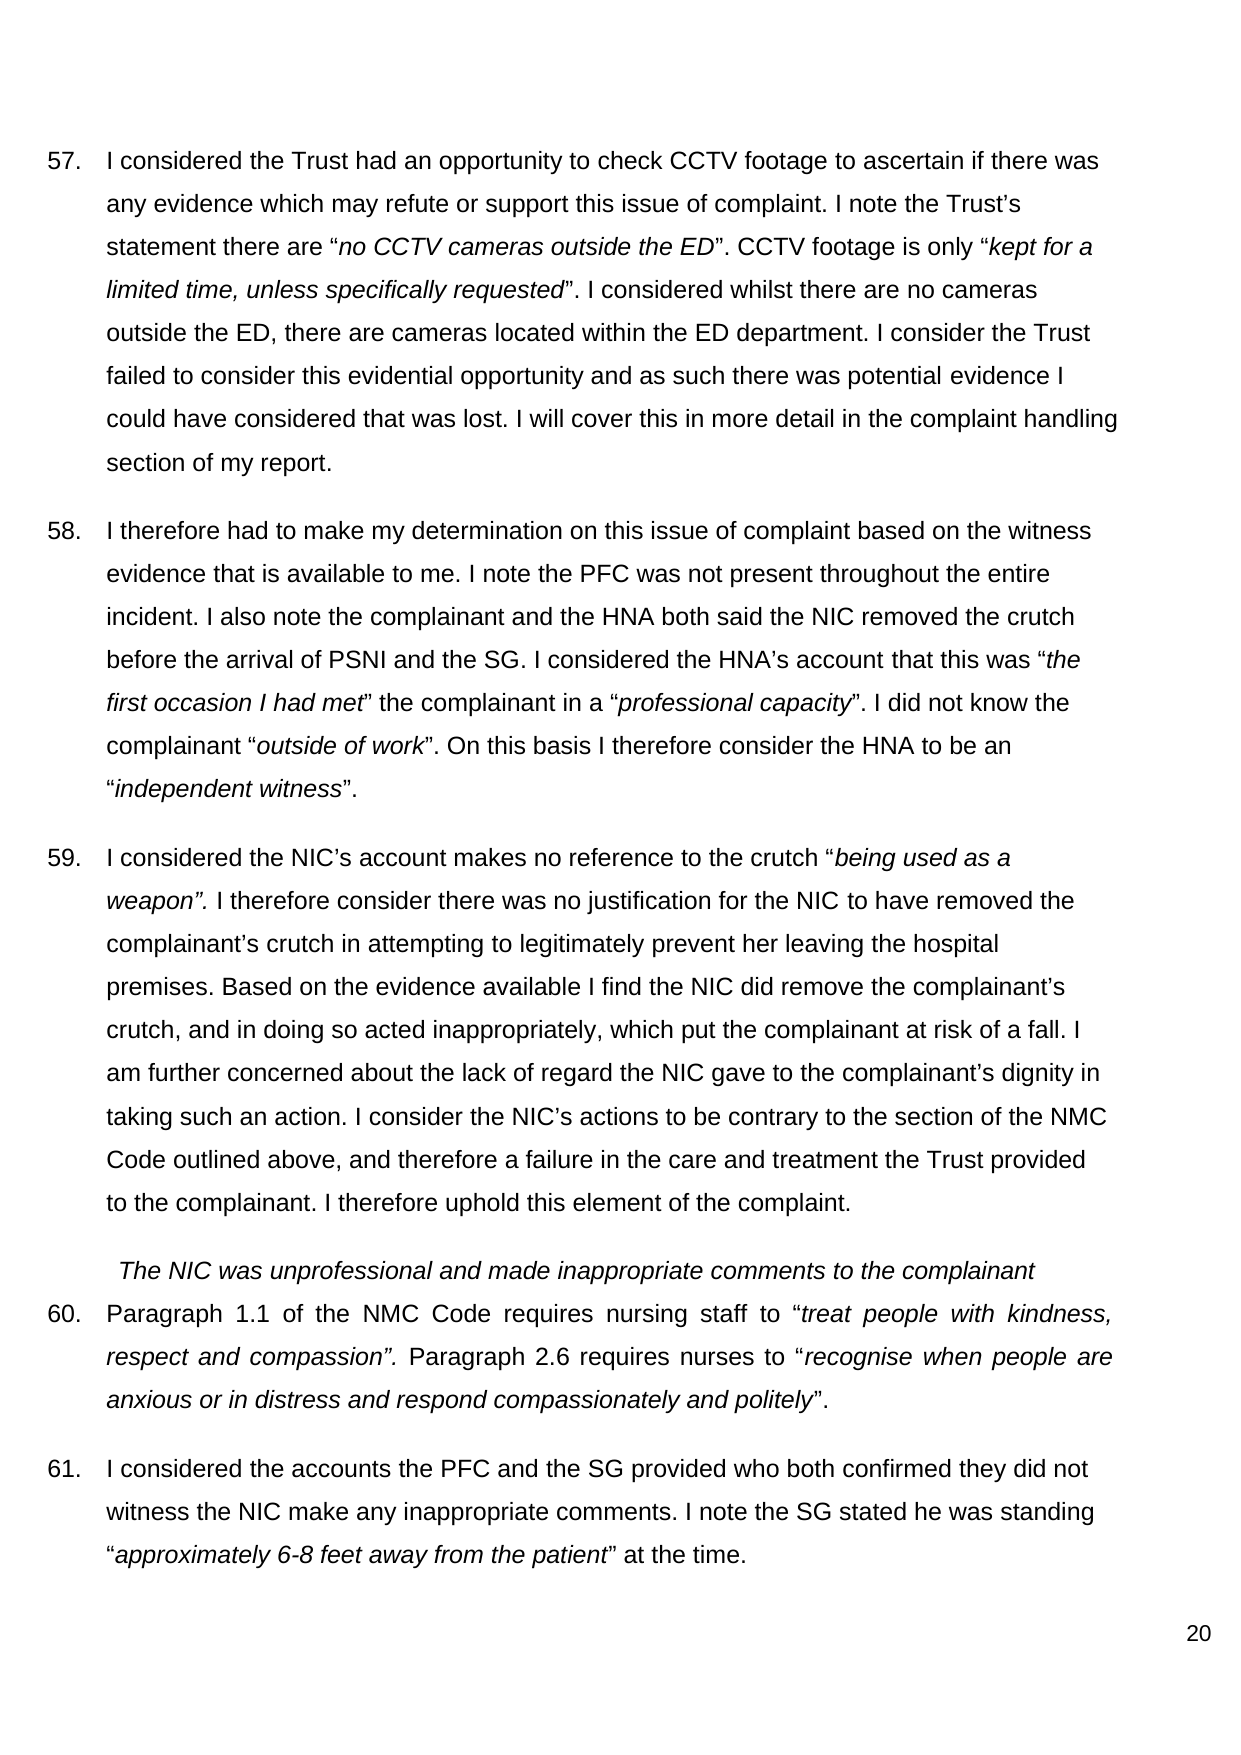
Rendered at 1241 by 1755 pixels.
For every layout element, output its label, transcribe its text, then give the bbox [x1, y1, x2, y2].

list I therefore had to make my determination on this issue of complaint based on the witness evidence that is available to me. I note the PFC was not present throughout the entire incident. I also note the complainant and the HNA both said the NIC removed the crutch before the arrival of PSNI and the SG. I considered the HNA’s account that this was “the first occasion I had met” the complainant in a “professional capacity”. I did not know the complainant “outside of work”. On this basis I therefore consider the HNA to be an “independent witness”. [47, 516, 1115, 803]
list Paragraph 1.1 of the NMC Code requires nursing staff to “treat people with kindness, respect and compassion”. Paragraph 2.6 requires nurses to “recognise when people are anxious or in distress and respond compassionately and politely”. [47, 1299, 1116, 1414]
text The NIC was unprofessional and made inappropriate comments to the complainant [118, 1256, 1211, 1285]
list I considered the Trust had an opportunity to check CCTV footage to ascertain if there was any evidence which may refute or support this issue of complaint. I note the Trust’s statement there are “no CCTV cameras outside the ED”. CCTV footage is only “kept for a limited time, unless specifically requested”. I considered whilst there are no cameras outside the ED, there are cameras located within the ED department. I consider the Trust failed to consider this evidential opportunity and as such there was potential evidence I could have considered that was lost. I will cover this in more detail in the complaint handling section of my report. [47, 146, 1121, 476]
list I considered the NIC’s account makes no reference to the crutch “being used as a weapon”. I therefore consider there was no justification for the NIC to have removed the complainant’s crutch in attempting to legitimately prevent her leaving the hospital premises. Based on the evidence available I find the NIC did remove the complainant’s crutch, and in doing so acted inappropriately, which put the complainant at risk of a fall. I am further concerned about the lack of regard the NIC gave to the complainant’s dignity in taking such an action. I consider the NIC’s actions to be contrary to the section of the NMC Code outlined above, and therefore a failure in the care and treatment the Trust provided to the complainant. I therefore uphold this element of the complaint. [47, 843, 1112, 1217]
list I considered the accounts the PFC and the SG provided who both confirmed they did not witness the NIC make any inappropriate comments. I note the SG stated he was standing “approximately 6-8 feet away from the patient” at the time. [47, 1453, 1117, 1568]
